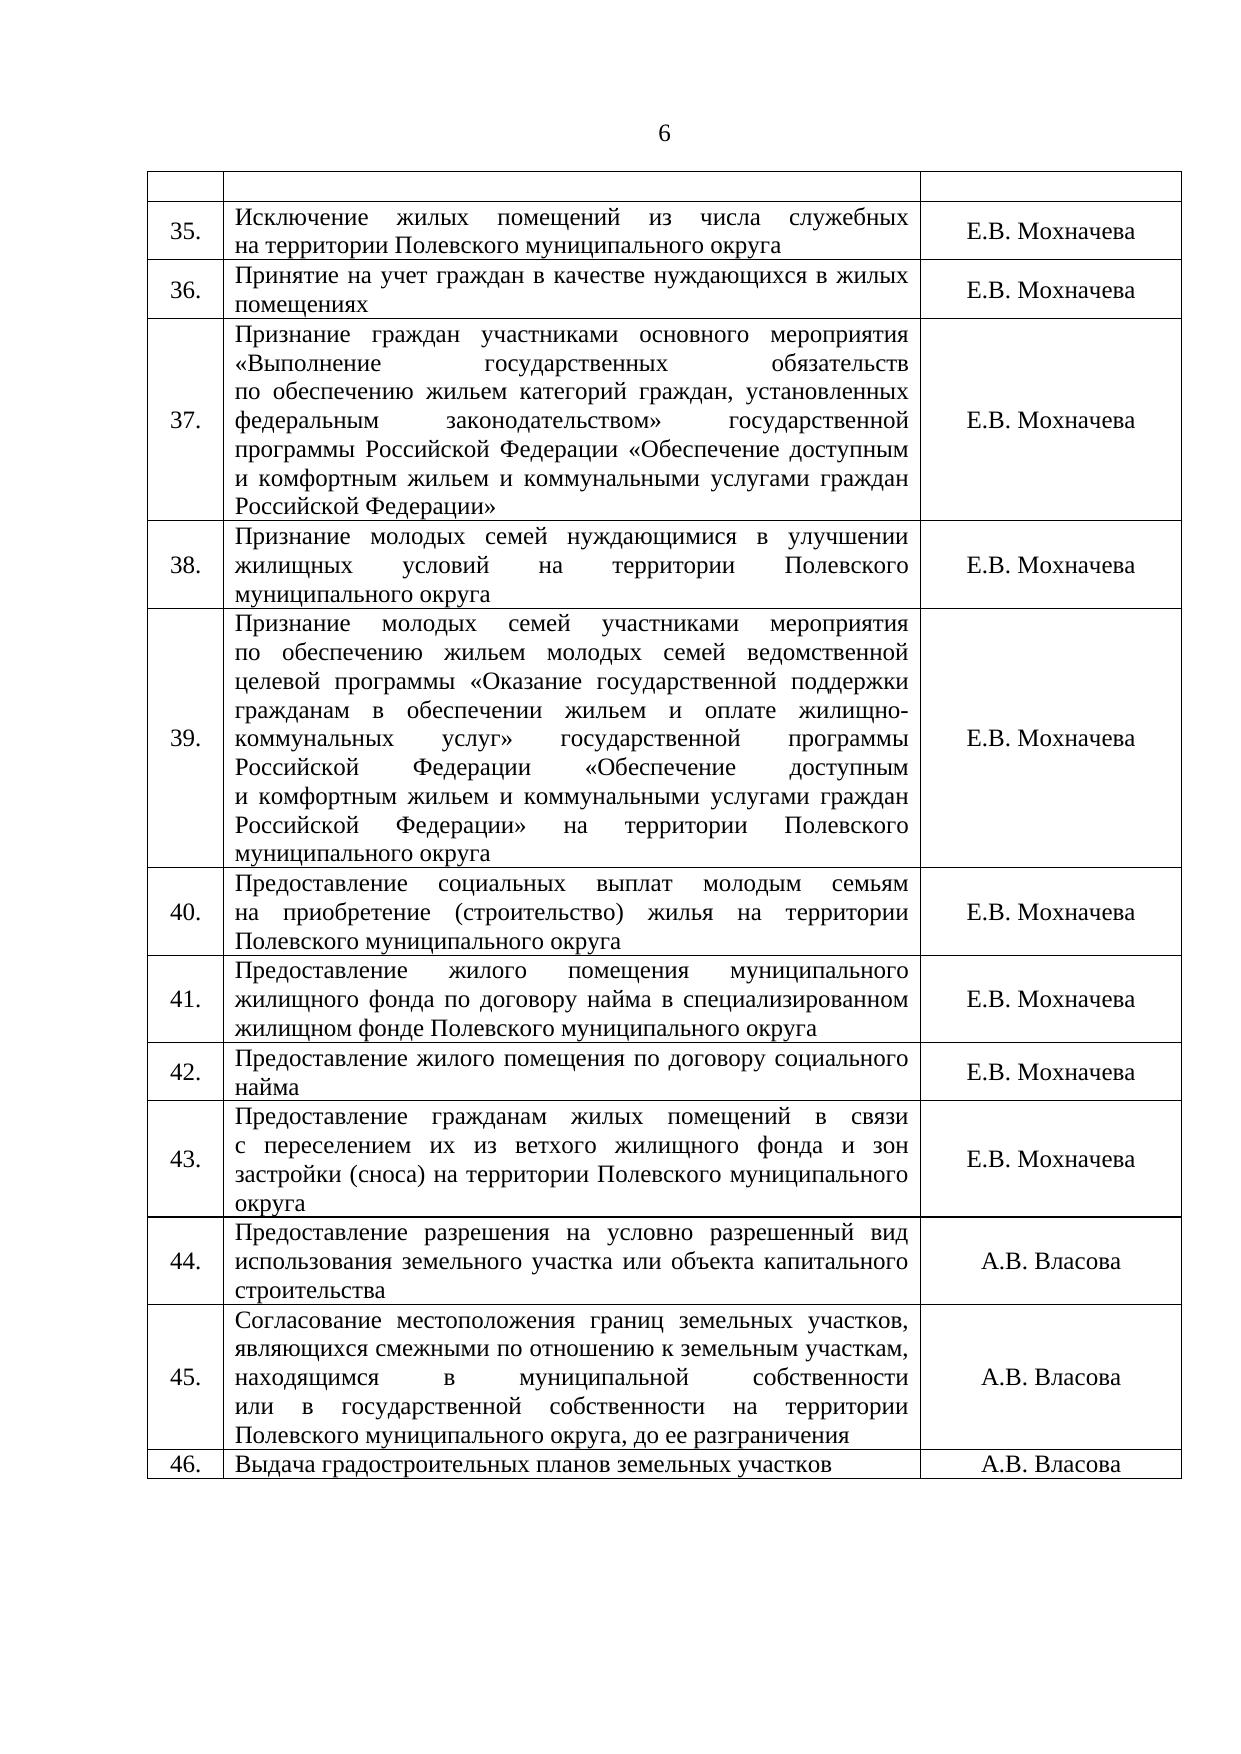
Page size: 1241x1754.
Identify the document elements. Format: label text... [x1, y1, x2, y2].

table_cell Е.В. Мохначева [921, 868, 1181, 954]
table_cell Е.В. Мохначева [921, 260, 1181, 318]
table_cell А.В. Власова [921, 1305, 1181, 1448]
table_cell [148, 319, 223, 520]
table_cell [148, 1450, 223, 1478]
table_header [921, 172, 1181, 201]
table_cell Е.В. Мохначева [921, 956, 1181, 1042]
table_cell Е.В. Мохначева [921, 319, 1181, 520]
table_cell Признание молодых семей участниками мероприятия по обеспечению жильем молодых семей ведомственной целевой программы «Оказание государственной поддержки гражданам в обеспечении жильем и оплате жилищно-коммунальных услуг» государственной программы Российской Федерации «Обеспечение доступным и комфортным жильем и коммунальными услугами граждан Российской Федерации» на территории Полевского муниципального округа [224, 609, 920, 867]
table_cell Предоставление разрешения на условно разрешенный вид использования земельного участка или объекта капитального строительства [224, 1218, 920, 1304]
table_cell Е.В. Мохначева [921, 1101, 1181, 1216]
table_cell Признание граждан участниками основного мероприятия «Выполнение государственных обязательств по обеспечению жильем категорий граждан, установленных федеральным законодательством» государственной программы Российской Федерации «Обеспечение доступным и комфортным жильем и коммунальными услугами граждан Российской Федерации» [224, 319, 920, 520]
table_cell Е.В. Мохначева [921, 1043, 1181, 1100]
table_cell А.В. Власова [921, 1218, 1181, 1304]
table_cell [148, 956, 223, 1042]
table_cell Согласование местоположения границ земельных участков, являющихся смежными по отношению к земельным участкам, находящимся в муниципальной собственности или в государственной собственности на территории Полевского муниципального округа, до ее разграничения [224, 1305, 920, 1448]
table_cell А.В. Власова [921, 1450, 1181, 1478]
table_cell [148, 260, 223, 318]
table_cell Предоставление гражданам жилых помещений в связи с переселением их из ветхого жилищного фонда и зон застройки (сноса) на территории Полевского муниципального округа [224, 1101, 920, 1216]
table_cell [148, 1305, 223, 1448]
table_cell [148, 521, 223, 607]
table_cell Исключение жилых помещений из числа служебных на территории Полевского муниципального округа [224, 202, 920, 259]
table_cell Предоставление жилого помещения муниципального жилищного фонда по договору найма в специализированном жилищном фонде Полевского муниципального округа [224, 956, 920, 1042]
table_cell Е.В. Мохначева [921, 521, 1181, 607]
table_cell Е.В. Мохначева [921, 202, 1181, 259]
table_header [224, 172, 920, 201]
table_cell [148, 1043, 223, 1100]
table_cell [148, 609, 223, 867]
table_cell Предоставление жилого помещения по договору социального найма [224, 1043, 920, 1100]
table_header [148, 172, 223, 201]
table_cell Предоставление социальных выплат молодым семьям на приобретение (строительство) жилья на территории Полевского муниципального округа [224, 868, 920, 954]
table_cell Выдача градостроительных планов земельных участков [224, 1450, 920, 1478]
table_cell Признание молодых семей нуждающимися в улучшении жилищных условий на территории Полевского муниципального округа [224, 521, 920, 607]
table_cell [148, 202, 223, 259]
table_cell [148, 868, 223, 954]
table_cell [148, 1218, 223, 1304]
table_cell Е.В. Мохначева [921, 609, 1181, 867]
table_cell Принятие на учет граждан в качестве нуждающихся в жилых помещениях [224, 260, 920, 318]
table_cell [148, 1101, 223, 1216]
